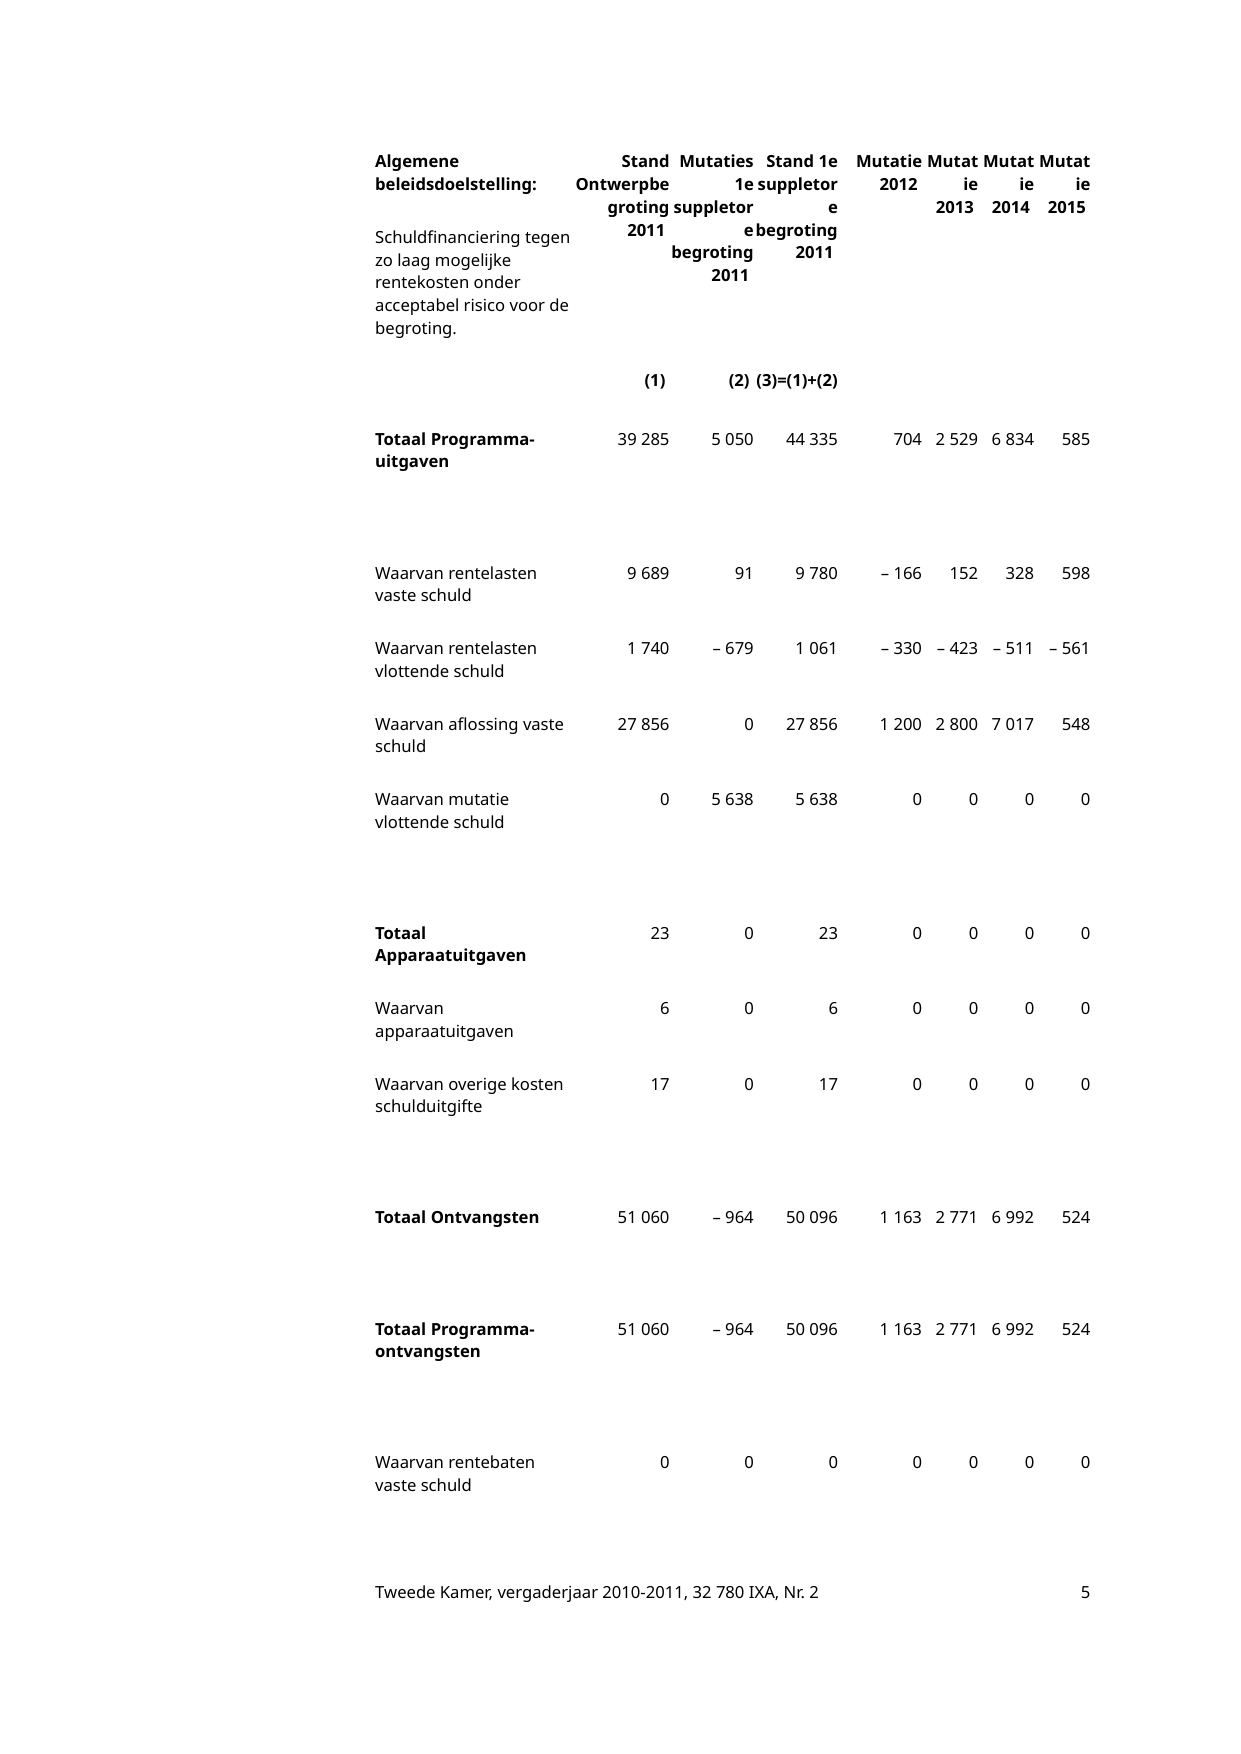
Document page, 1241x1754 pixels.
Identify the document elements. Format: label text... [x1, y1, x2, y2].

table_cell [922, 1148, 978, 1206]
table_cell [571, 503, 669, 561]
table_cell 5 638 [669, 788, 753, 863]
table_cell [754, 863, 838, 921]
table_cell [571, 1393, 669, 1451]
table_header Mutatie 2014 [978, 150, 1034, 369]
table_cell 0 [669, 921, 753, 997]
table_cell 5 638 [754, 788, 838, 863]
table_cell [922, 1259, 978, 1317]
table_header Algemene beleidsdoelstelling: Schuldfinanciering tegen zo laag mogelijke rentekosten onder acceptabel risico voor de begroting. [375, 150, 571, 369]
table_cell 6 834 [978, 428, 1034, 503]
table_cell [375, 369, 571, 427]
table_cell – 561 [1034, 637, 1090, 712]
table_header Mutaties 1e suppletore begroting 2011 [669, 150, 753, 369]
table_cell 0 [922, 1451, 978, 1526]
table_cell [978, 369, 1034, 427]
table_cell [838, 503, 922, 561]
table_cell 7 017 [978, 712, 1034, 787]
table_cell 27 856 [754, 712, 838, 787]
table_cell 585 [1034, 428, 1090, 503]
table_cell – 964 [669, 1206, 753, 1259]
table_cell 50 096 [754, 1317, 838, 1393]
table_cell [669, 863, 753, 921]
table_cell Totaal Programma-ontvangsten [375, 1317, 571, 1393]
table_cell 1 061 [754, 637, 838, 712]
table_cell 1 163 [838, 1206, 922, 1259]
table_cell 0 [1034, 1072, 1090, 1148]
table_cell 91 [669, 561, 753, 637]
table_cell [754, 1259, 838, 1317]
table_cell [754, 503, 838, 561]
table_cell Totaal Programma-uitgaven [375, 428, 571, 503]
table_cell Waarvan rentebaten vaste schuld [375, 1451, 571, 1526]
table_cell 2 800 [922, 712, 978, 787]
table_cell Totaal Apparaatuitgaven [375, 921, 571, 997]
table_cell [1034, 369, 1090, 427]
table_cell 51 060 [571, 1317, 669, 1393]
table_cell – 679 [669, 637, 753, 712]
table_cell [669, 1393, 753, 1451]
table_cell 524 [1034, 1317, 1090, 1393]
table_cell [922, 503, 978, 561]
table_cell [669, 1148, 753, 1206]
table_cell 1 740 [571, 637, 669, 712]
table_cell [571, 1148, 669, 1206]
table_cell [978, 1259, 1034, 1317]
table_cell – 330 [838, 637, 922, 712]
table_cell 17 [571, 1072, 669, 1148]
table_cell [754, 1393, 838, 1451]
table_cell 44 335 [754, 428, 838, 503]
table_cell [838, 369, 922, 427]
table_cell 598 [1034, 561, 1090, 637]
table_cell 0 [838, 921, 922, 997]
table_cell 0 [571, 788, 669, 863]
table_cell 39 285 [571, 428, 669, 503]
table_cell 0 [669, 1451, 753, 1526]
table_cell 1 163 [838, 1317, 922, 1393]
table_header Mutatie 2013 [922, 150, 978, 369]
table_cell 2 771 [922, 1206, 978, 1259]
table_cell [571, 1259, 669, 1317]
table_cell Waarvan apparaatuitgaven [375, 997, 571, 1072]
table_cell Waarvan overige kosten schulduitgifte [375, 1072, 571, 1148]
table_cell Waarvan aflossing vaste schuld [375, 712, 571, 787]
table_cell [375, 1393, 571, 1451]
table_cell [669, 1259, 753, 1317]
table_cell 6 992 [978, 1317, 1034, 1393]
table_cell 9 780 [754, 561, 838, 637]
table_cell 51 060 [571, 1206, 669, 1259]
table_cell 6 [571, 997, 669, 1072]
table_cell [838, 863, 922, 921]
table_cell [978, 1148, 1034, 1206]
table_cell [1034, 1259, 1090, 1317]
table_cell 704 [838, 428, 922, 503]
table_cell 6 [754, 997, 838, 1072]
table_cell [978, 503, 1034, 561]
table_cell 0 [838, 1451, 922, 1526]
table_cell 0 [838, 788, 922, 863]
table_cell 0 [978, 1451, 1034, 1526]
table_cell [838, 1393, 922, 1451]
table_cell Waarvan mutatie vlottende schuld [375, 788, 571, 863]
table_header Stand 1e suppletore begroting 2011 [754, 150, 838, 369]
table_cell 0 [922, 788, 978, 863]
table_cell 17 [754, 1072, 838, 1148]
table_cell 524 [1034, 1206, 1090, 1259]
table_cell 0 [978, 788, 1034, 863]
table_cell [922, 369, 978, 427]
table_cell 50 096 [754, 1206, 838, 1259]
table_cell [978, 863, 1034, 921]
table_cell [1034, 863, 1090, 921]
table_cell 0 [978, 1072, 1034, 1148]
table_cell [922, 863, 978, 921]
table_cell 9 689 [571, 561, 669, 637]
table_cell 0 [669, 1072, 753, 1148]
table_cell [754, 1148, 838, 1206]
table_cell 0 [838, 1072, 922, 1148]
table_cell Waarvan rentelasten vaste schuld [375, 561, 571, 637]
table_cell 6 992 [978, 1206, 1034, 1259]
table_header Mutatie 2012 [838, 150, 922, 369]
table_cell 23 [571, 921, 669, 997]
table_cell [1034, 1393, 1090, 1451]
table_cell 328 [978, 561, 1034, 637]
table_cell 5 050 [669, 428, 753, 503]
table_cell [1034, 1148, 1090, 1206]
table_cell 548 [1034, 712, 1090, 787]
table_cell 0 [1034, 1451, 1090, 1526]
table_cell 0 [1034, 921, 1090, 997]
table_cell 0 [838, 997, 922, 1072]
table_cell 152 [922, 561, 978, 637]
table_cell 0 [922, 921, 978, 997]
table_cell Waarvan rentelasten vlottende schuld [375, 637, 571, 712]
table_cell – 511 [978, 637, 1034, 712]
table_cell [375, 1148, 571, 1206]
table_cell (1) [571, 369, 669, 427]
table_cell 0 [669, 997, 753, 1072]
table_cell 0 [978, 921, 1034, 997]
table_header Mutatie 2015 [1034, 150, 1090, 369]
table_cell [1034, 503, 1090, 561]
table_cell 0 [754, 1451, 838, 1526]
table_cell [375, 1259, 571, 1317]
table_cell 0 [669, 712, 753, 787]
table_cell 0 [1034, 788, 1090, 863]
table_cell [669, 503, 753, 561]
table_cell [922, 1393, 978, 1451]
table_cell 1 200 [838, 712, 922, 787]
table_cell – 423 [922, 637, 978, 712]
table_cell [838, 1259, 922, 1317]
table_cell (2) [669, 369, 753, 427]
table_cell [978, 1393, 1034, 1451]
table_cell (3)=(1)+(2) [754, 369, 838, 427]
table_cell 0 [1034, 997, 1090, 1072]
table_cell – 964 [669, 1317, 753, 1393]
table_cell [375, 503, 571, 561]
table_cell 0 [571, 1451, 669, 1526]
table_cell [571, 863, 669, 921]
table_cell – 166 [838, 561, 922, 637]
table_cell [375, 863, 571, 921]
table_cell 23 [754, 921, 838, 997]
table_cell 0 [922, 997, 978, 1072]
table_cell 2 771 [922, 1317, 978, 1393]
table_header Stand Ontwerpbegroting 2011 [571, 150, 669, 369]
table_cell 27 856 [571, 712, 669, 787]
table_cell 0 [978, 997, 1034, 1072]
table_cell [838, 1148, 922, 1206]
table_cell Totaal Ontvangsten [375, 1206, 571, 1259]
table_cell 0 [922, 1072, 978, 1148]
table_cell 2 529 [922, 428, 978, 503]
